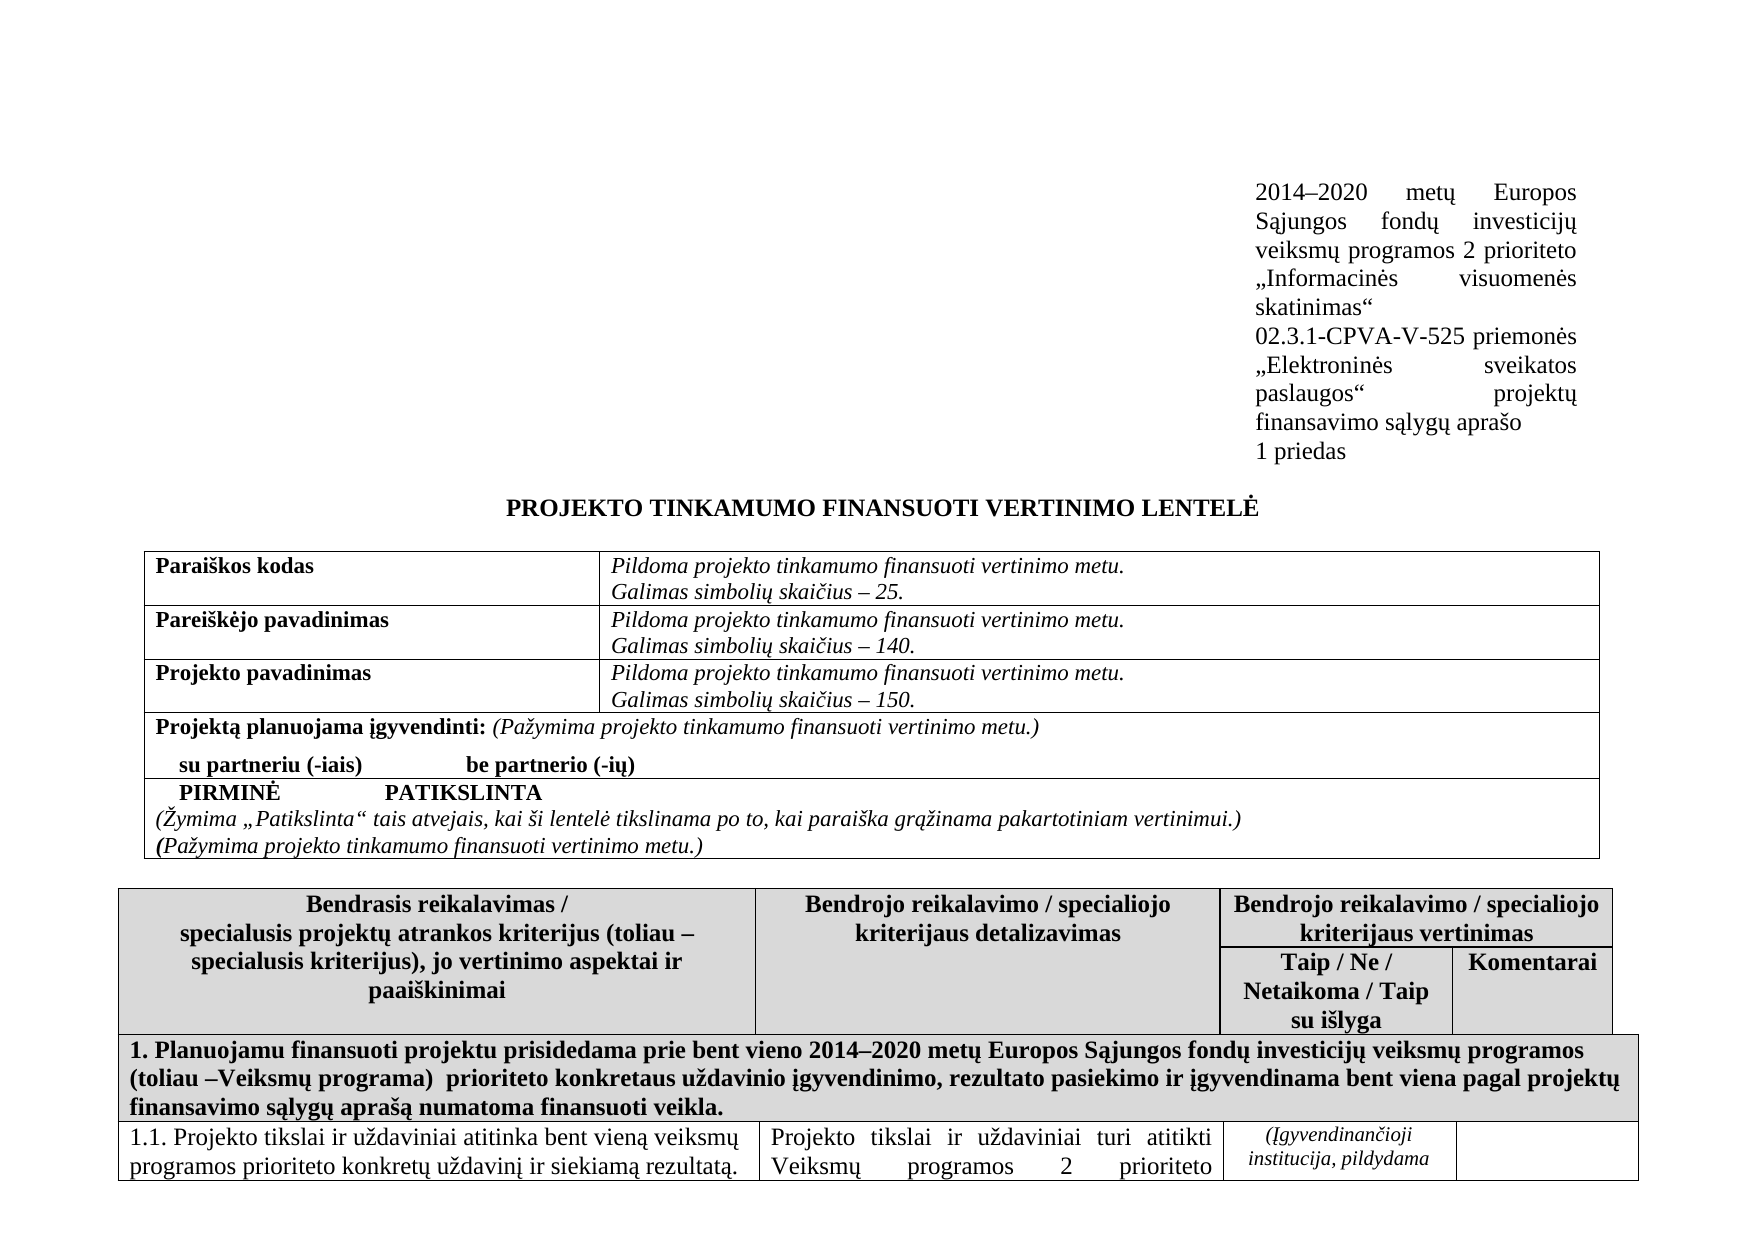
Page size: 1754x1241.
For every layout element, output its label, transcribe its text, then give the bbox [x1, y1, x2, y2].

table_cell 1. Planuojamu finansuoti projektu prisidedama prie bent vieno 2014–2020 metų Europos Sąjungos fondų investicijų veiksmų programos (toliau –Veiksmų programa) prioriteto konkretaus uždavinio įgyvendinimo, rezultato pasiekimo ir įgyvendinama bent viena pagal projektų finansavimo sąlygų aprašą numatoma finansuoti veikla. [119, 1035, 1638, 1121]
table_cell Projektą planuojama įgyvendinti: (Pažymima projekto tinkamumo finansuoti vertinimo metu.)  su partneriu (-iais)  be partnerio (-ių) [145, 713, 1599, 778]
table_header [1613, 888, 1638, 946]
text PROJEKTO TINKAMUMO FINANSUOTI VERTINIMO LENTELĖ [118, 493, 1577, 522]
table_cell [1613, 946, 1638, 1034]
table_cell Pildoma projekto tinkamumo finansuoti vertinimo metu. Galimas simbolių skaičius – 150. [600, 660, 1599, 712]
table_cell 1.1. Projekto tikslai ir uždaviniai atitinka bent vieną veiksmų programos prioriteto konkretų uždavinį ir siekiamą rezultatą. [119, 1122, 759, 1179]
table_cell Projekto pavadinimas [145, 660, 599, 712]
table_cell Taip / Ne / Netaikoma / Taip su išlyga [1221, 948, 1452, 1034]
table_cell Projekto tikslai ir uždaviniai turi atitikti Veiksmų programos 2 prioriteto [760, 1122, 1223, 1179]
table_header Bendrojo reikalavimo / specialiojo kriterijaus vertinimas [1221, 889, 1612, 946]
text 2014–2020 metų Europos Sąjungos fondų investicijų veiksmų programos 2 prioriteto „Informacinės visuomenės skatinimas“ 02.3.1-CPVA-V-525 priemonės „Elektroninės sveikatos paslaugos“ projektų finansavimo sąlygų aprašo [1255, 177, 1577, 436]
table_cell [1457, 1122, 1638, 1179]
table_header Paraiškos kodas [145, 552, 599, 605]
table_header Pildoma projekto tinkamumo finansuoti vertinimo metu. Galimas simbolių skaičius – 25. [600, 552, 1599, 605]
table_cell Pildoma projekto tinkamumo finansuoti vertinimo metu. Galimas simbolių skaičius – 140. [600, 606, 1599, 658]
text 1 priedas [118, 436, 1577, 465]
table_cell  PIRMINĖ PATIKSLINTA (Žymima „Patikslinta“ tais atvejais, kai ši lentelė tikslinama po to, kai paraiška grąžinama pakartotiniam vertinimui.) (Pažymima projekto tinkamumo finansuoti vertinimo metu.) [145, 779, 1599, 858]
table_cell (Įgyvendinančioji institucija, pildydama [1224, 1122, 1456, 1179]
table_header Bendrasis reikalavimas / specialusis projektų atrankos kriterijus (toliau – specialusis kriterijus), jo vertinimo aspektai ir paaiškinimai [119, 889, 755, 1034]
table_cell Pareiškėjo pavadinimas [145, 606, 599, 658]
table_cell Komentarai [1453, 948, 1612, 1034]
table_header Bendrojo reikalavimo / specialiojo kriterijaus detalizavimas [756, 889, 1219, 1034]
